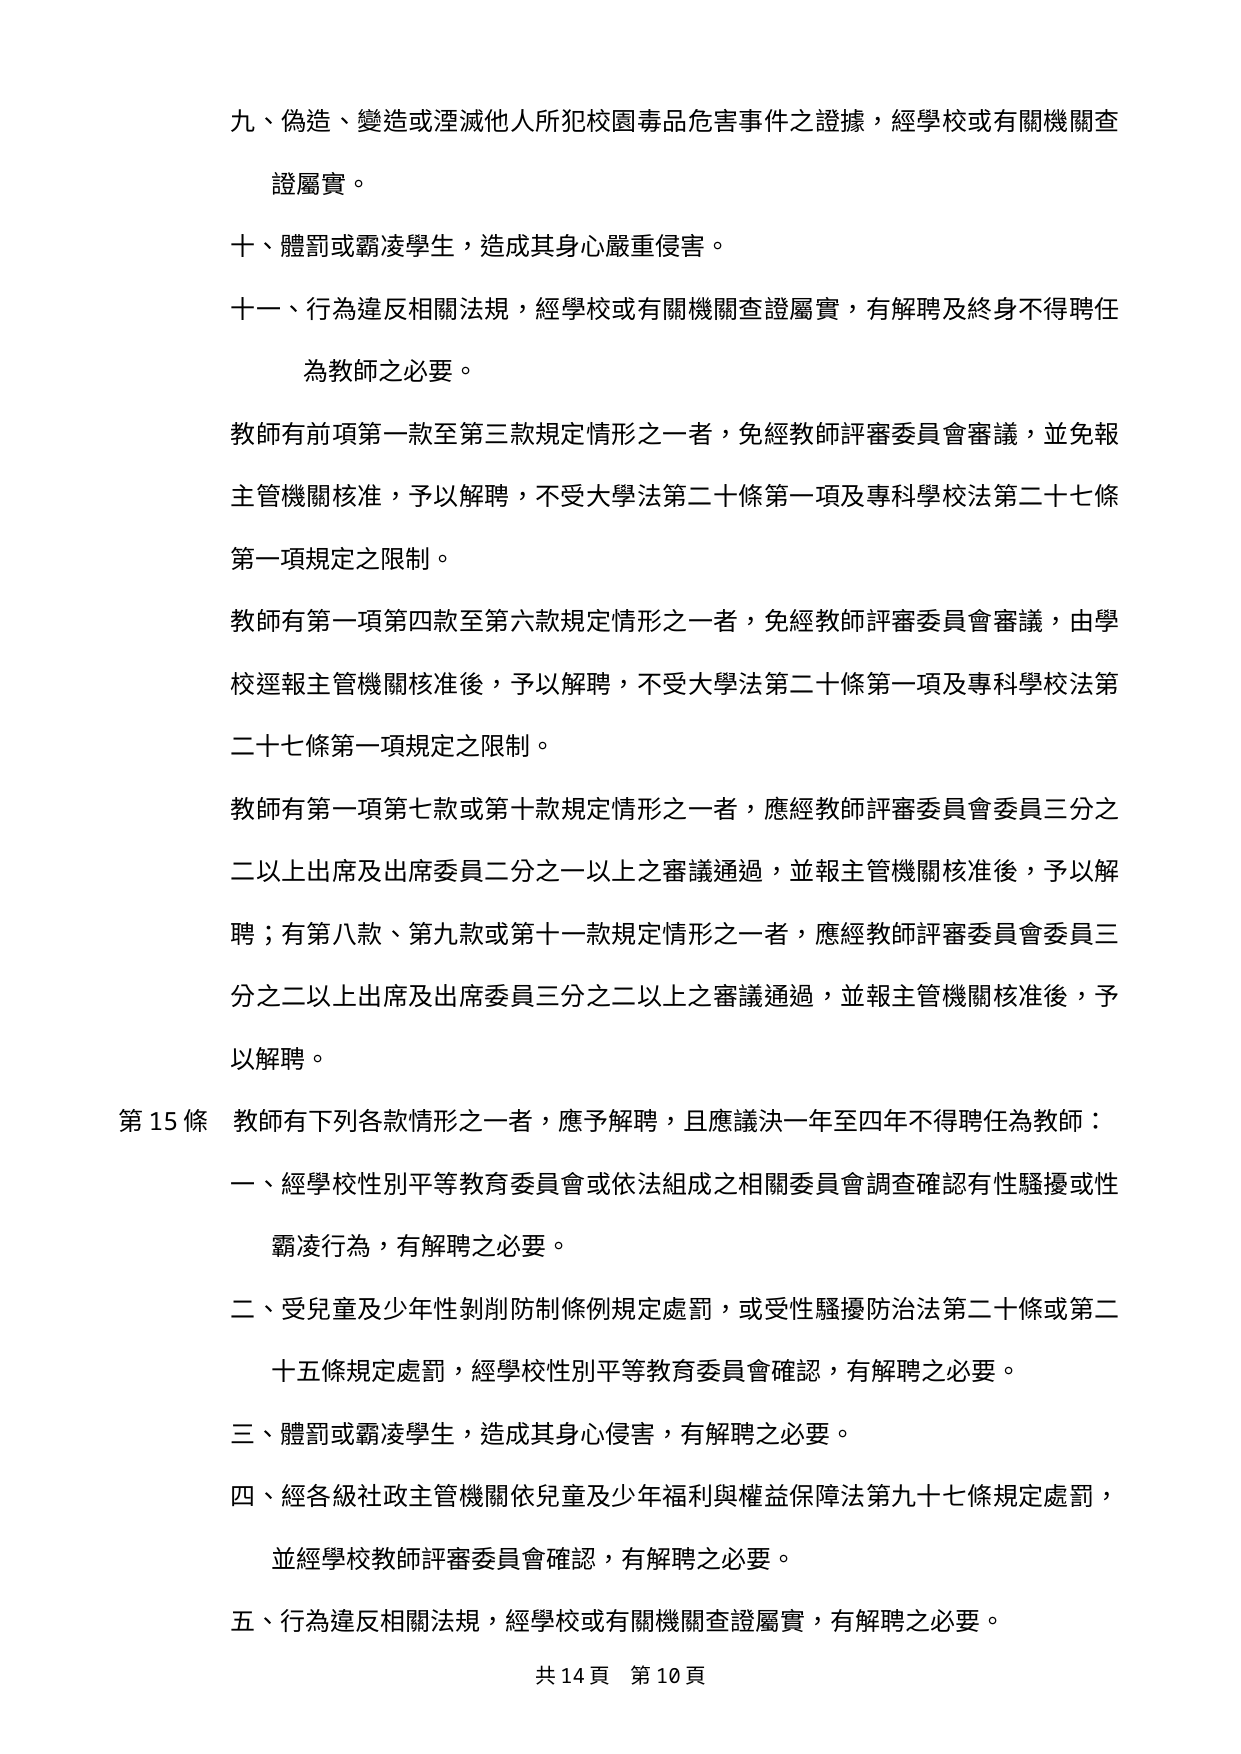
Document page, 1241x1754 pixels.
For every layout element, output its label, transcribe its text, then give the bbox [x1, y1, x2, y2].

text 五、行為違反相關法規，經學校或有關機關查證屬實，有解聘之必要。 [230, 1578, 1122, 1641]
text 十、體罰或霸凌學生，造成其身心嚴重侵害。 [230, 203, 1122, 266]
text 教師有第一項第四款至第六款規定情形之一者，免經教師評審委員會審議，由學校逕報主管機關核准後，予以解聘，不受大學法第二十條第一項及專科學校法第二十七條第一項規定之限制。 [230, 578, 1122, 766]
text 十一、行為違反相關法規，經學校或有關機關查證屬實，有解聘及終身不得聘任為教師之必要。 [230, 266, 1122, 391]
text 九、偽造、變造或湮滅他人所犯校園毒品危害事件之證據，經學校或有關機關查證屬實。 [230, 78, 1122, 203]
text 教師有前項第一款至第三款規定情形之一者，免經教師評審委員會審議，並免報主管機關核准，予以解聘，不受大學法第二十條第一項及專科學校法第二十七條第一項規定之限制。 [230, 391, 1122, 578]
text 三、體罰或霸凌學生，造成其身心侵害，有解聘之必要。 [230, 1391, 1122, 1453]
text 第15條 教師有下列各款情形之一者，應予解聘，且應議決一年至四年不得聘任為教師： [118, 1078, 1122, 1141]
text 一、經學校性別平等教育委員會或依法組成之相關委員會調查確認有性騷擾或性霸凌行為，有解聘之必要。 [230, 1141, 1122, 1266]
text 教師有第一項第七款或第十款規定情形之一者，應經教師評審委員會委員三分之二以上出席及出席委員二分之一以上之審議通過，並報主管機關核准後，予以解聘；有第八款、第九款或第十一款規定情形之一者，應經教師評審委員會委員三分之二以上出席及出席委員三分之二以上之審議通過，並報主管機關核准後，予以解聘。 [230, 766, 1122, 1078]
text 二、受兒童及少年性剝削防制條例規定處罰，或受性騷擾防治法第二十條或第二十五條規定處罰，經學校性別平等教育委員會確認，有解聘之必要。 [230, 1266, 1122, 1391]
text 四、經各級社政主管機關依兒童及少年福利與權益保障法第九十七條規定處罰，並經學校教師評審委員會確認，有解聘之必要。 [230, 1453, 1122, 1578]
